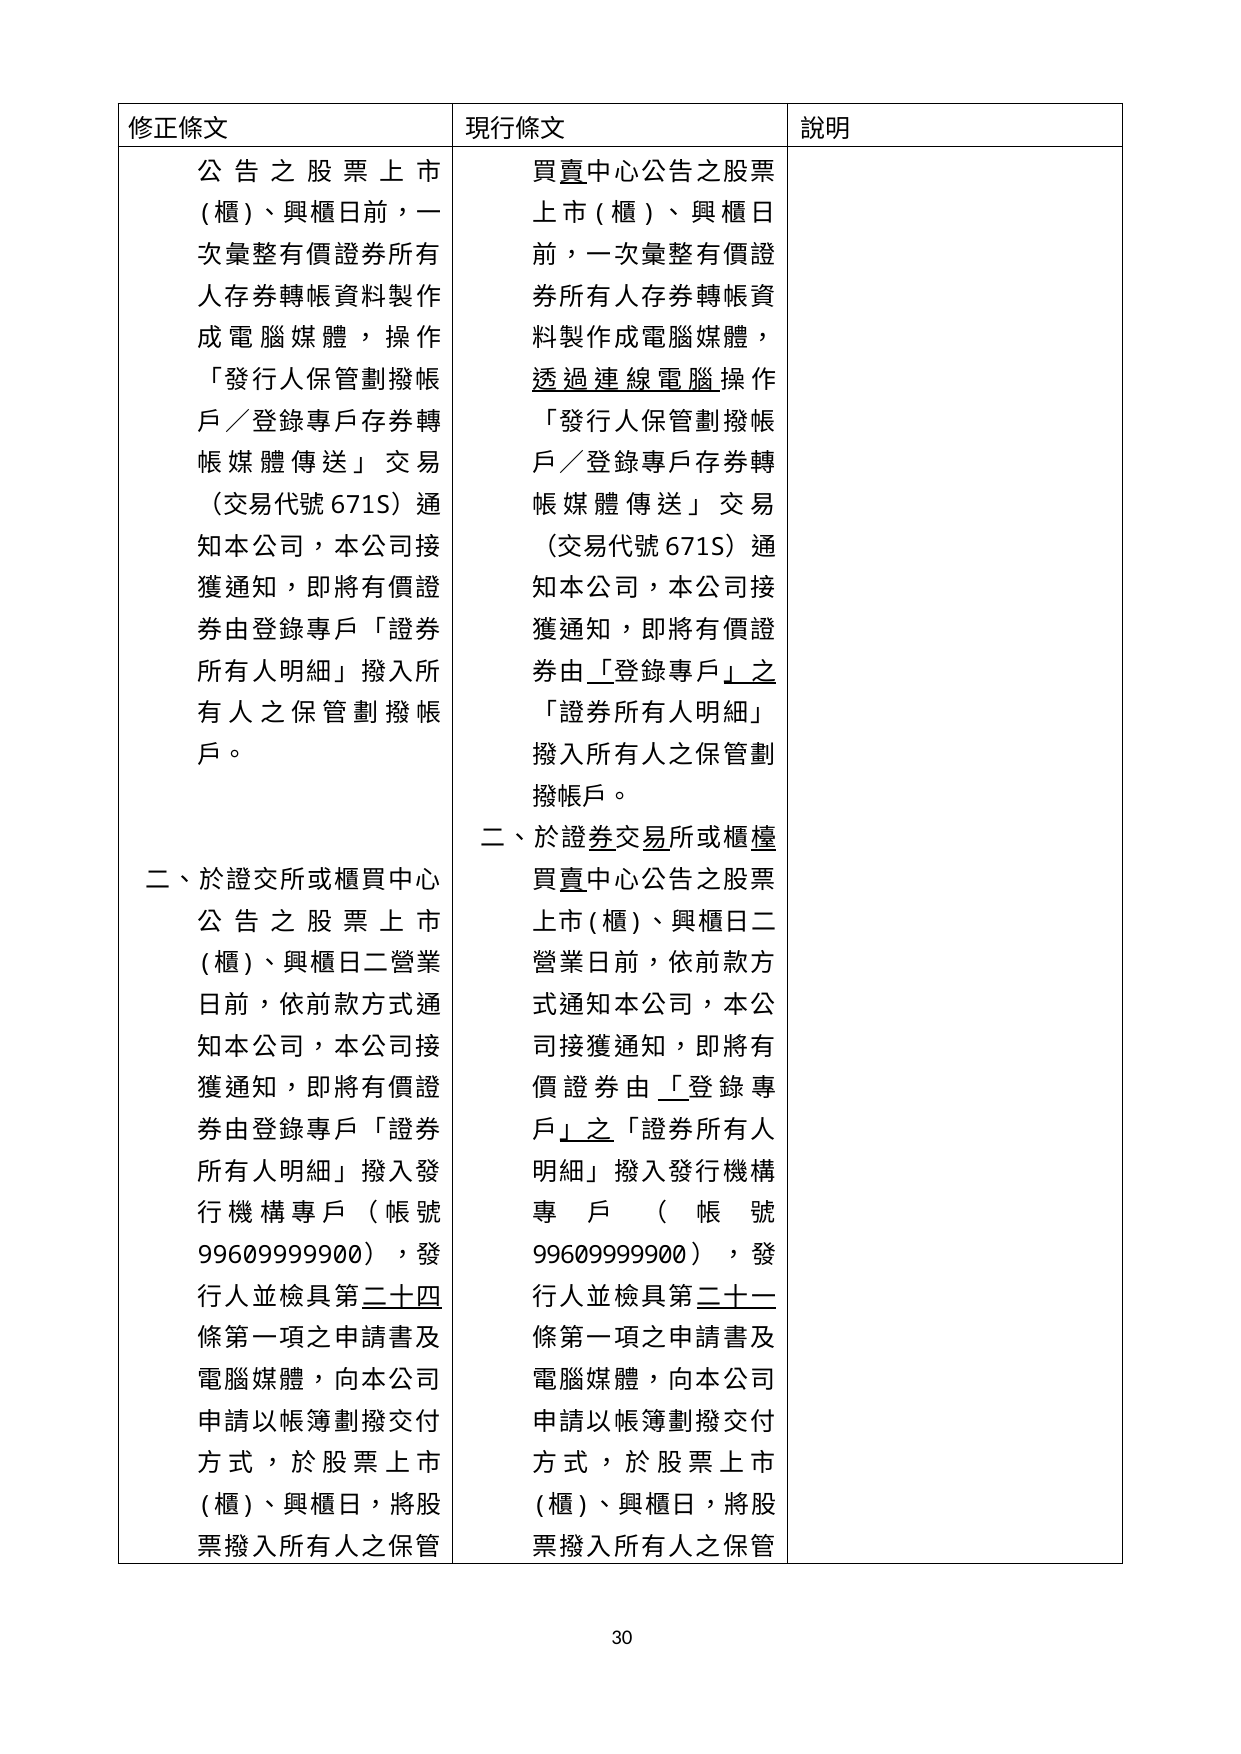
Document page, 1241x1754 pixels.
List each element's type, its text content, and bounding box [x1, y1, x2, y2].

table_header 現行條文 [453, 104, 787, 146]
table_cell [788, 147, 1122, 1563]
table_cell 公告之股票上市(櫃)、興櫃日前，一次彙整有價證券所有人存券轉帳資料製作成電腦媒體，操作「發行人保管劃撥帳戶／登錄專戶存券轉帳媒體傳送」交易（交易代號671S）通知本公司，本公司接獲通知，即將有價證券由登錄專戶「證券所有人明細」撥入所有人之保管劃撥帳戶。 二、於證交所或櫃買中心公告之股票上市(櫃)、興櫃日二營業日前，依前款方式通知本公司，本公司接獲通知，即將有價證券由登錄專戶「證券所有人明細」撥入發行機構專戶（帳號99609999900），發行人並檢具第二十四條第一項之申請書及電腦媒體，向本公司申請以帳簿劃撥交付方式，於股票上市(櫃)、興櫃日，將股票撥入所有人之保管 [119, 147, 452, 1563]
table_header 修正條文 [119, 104, 452, 146]
table_header 說明 [788, 104, 1122, 146]
table_cell 買賣中心公告之股票上市(櫃)、興櫃日前，一次彙整有價證券所有人存券轉帳資料製作成電腦媒體，透過連線電腦操作「發行人保管劃撥帳戶／登錄專戶存券轉帳媒體傳送」交易（交易代號671S）通知本公司，本公司接獲通知，即將有價證券由「登錄專戶」之「證券所有人明細」撥入所有人之保管劃撥帳戶。 二、於證券交易所或櫃檯買賣中心公告之股票上市(櫃)、興櫃日二營業日前，依前款方式通知本公司，本公司接獲通知，即將有價證券由「登錄專戶」之「證券所有人明細」撥入發行機構專戶（帳號99609999900），發行人並檢具第二十一條第一項之申請書及電腦媒體，向本公司申請以帳簿劃撥交付方式，於股票上市(櫃)、興櫃日，將股票撥入所有人之保管 [453, 147, 787, 1563]
